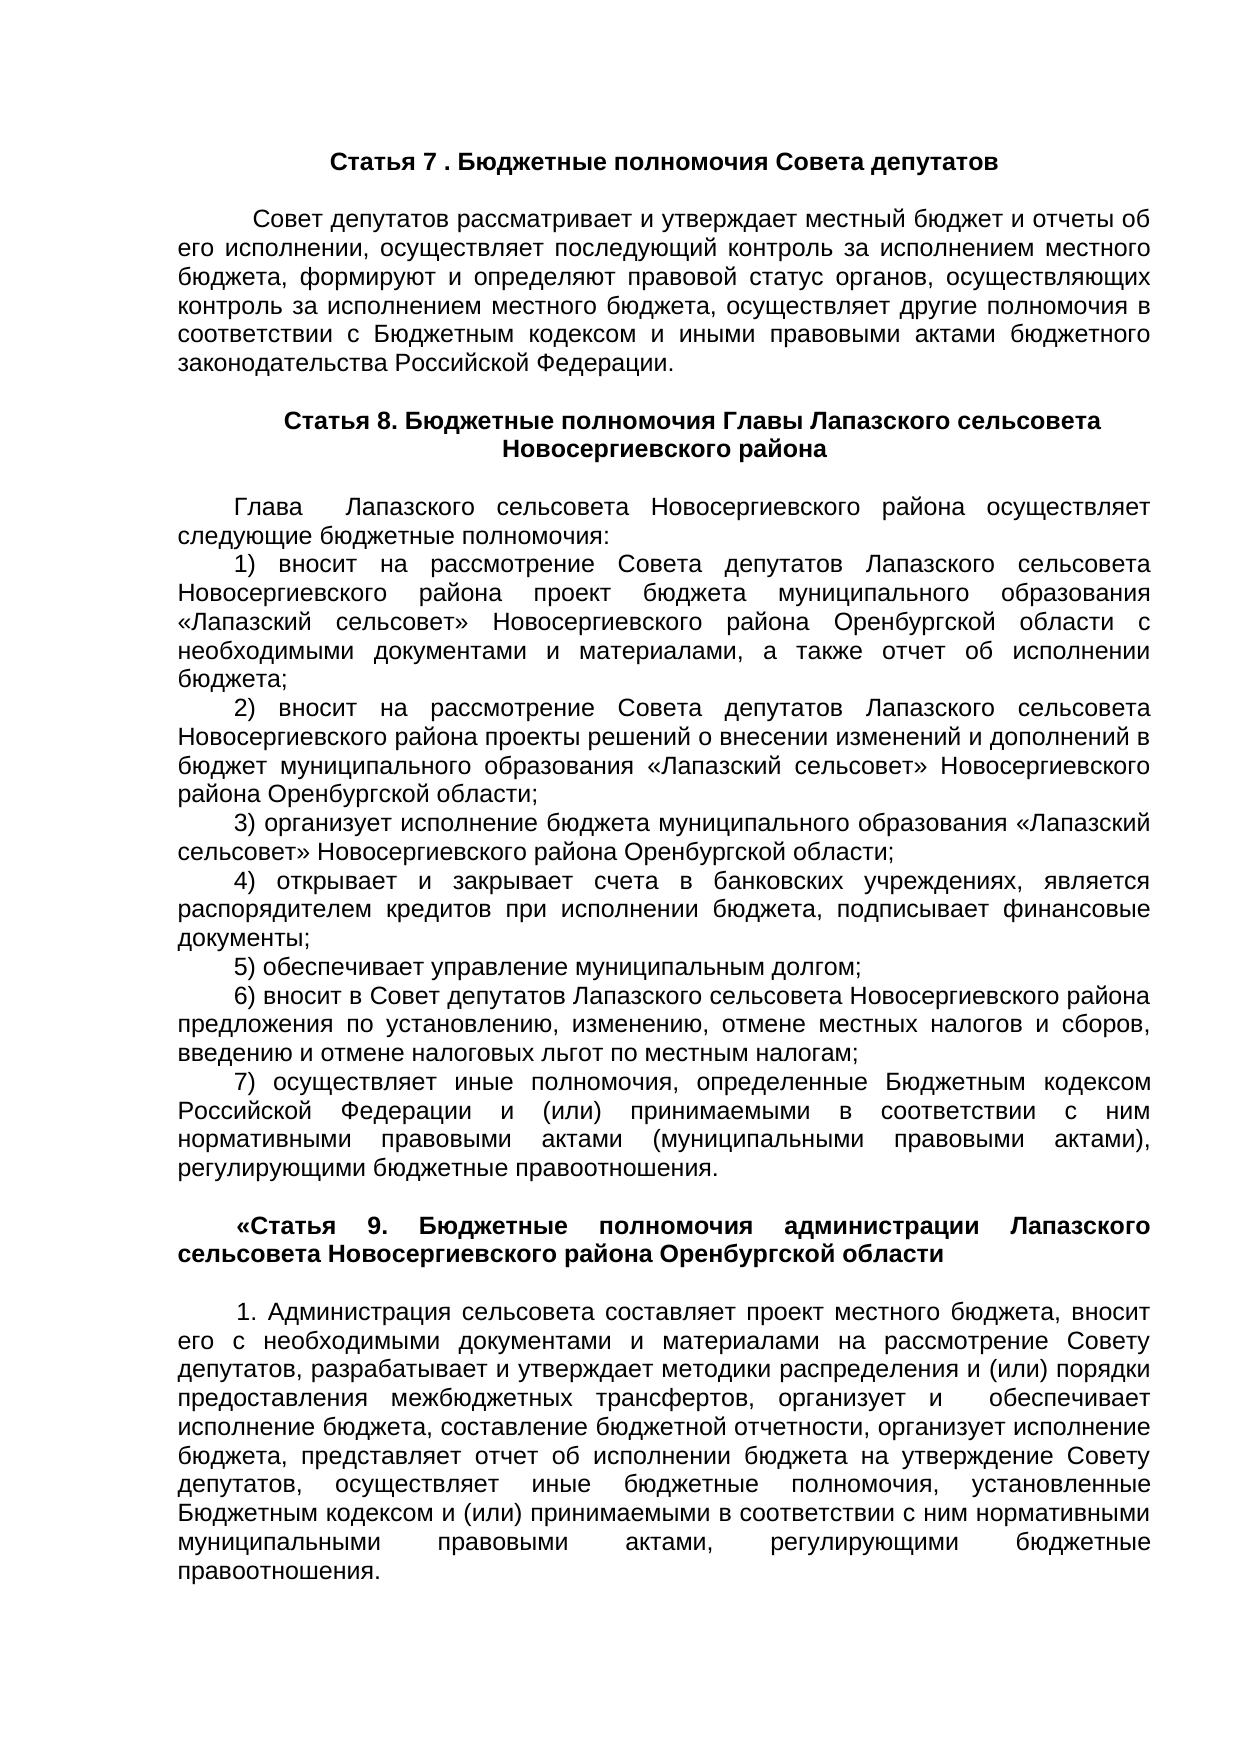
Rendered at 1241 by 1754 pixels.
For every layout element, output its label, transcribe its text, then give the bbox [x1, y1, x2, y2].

text 1) вносит на рассмотрение Совета депутатов Лапазского сельсовета Новосергиевского района проект бюджета муниципального образования «Лапазский сельсовет» Новосергиевского района Оренбургской области с необходимыми документами и материалами, а также отчет об исполнении бюджета; [177, 549, 1152, 693]
text 7) осуществляет иные полномочия, определенные Бюджетным кодексом Российской Федерации и (или) принимаемыми в соответствии с ним нормативными правовыми актами (муниципальными правовыми актами), регулирующими бюджетные правоотношения. [177, 1067, 1152, 1182]
text 4) открывает и закрывает счета в банковских учреждениях, является распорядителем кредитов при исполнении бюджета, подписывает финансовые документы; [177, 866, 1152, 952]
text Глава Лапазского сельсовета Новосергиевского района осуществляет следующие бюджетные полномочия: [177, 492, 1152, 549]
text 1. Администрация сельсовета составляет проект местного бюджета, вносит его с необходимыми документами и материалами на рассмотрение Совету депутатов, разрабатывает и утверждает методики распределения и (или) порядки предоставления межбюджетных трансфертов, организует и обеспечивает исполнение бюджета, составление бюджетной отчетности, организует исполнение бюджета, представляет отчет об исполнении бюджета на утверждение Совету депутатов, осуществляет иные бюджетные полномочия, установленные Бюджетным кодексом и (или) принимаемыми в соответствии с ним нормативными муниципальными правовыми актами, регулирующими бюджетные правоотношения. [177, 1297, 1152, 1584]
text 3) организует исполнение бюджета муниципального образования «Лапазский сельсовет» Новосергиевского района Оренбургской области; [177, 808, 1152, 866]
text Статья 7 . Бюджетные полномочия Совета депутатов [177, 147, 1152, 176]
text Совет депутатов рассматривает и утверждает местный бюджет и отчеты об его исполнении, осуществляет последующий контроль за исполнением местного бюджета, формируют и определяют правовой статус органов, осуществляющих контроль за исполнением местного бюджета, осуществляет другие полномочия в соответствии с Бюджетным кодексом и иными правовыми актами бюджетного законодательства Российской Федерации. [177, 204, 1152, 377]
text 6) вносит в Совет депутатов Лапазского сельсовета Новосергиевского района предложения по установлению, изменению, отмене местных налогов и сборов, введению и отмене налоговых льгот по местным налогам; [177, 981, 1152, 1067]
text Статья 8. Бюджетные полномочия Главы Лапазского сельсовета Новосергиевского района [177, 406, 1152, 463]
text «Статья 9. Бюджетные полномочия администрации Лапазского сельсовета Новосергиевского района Оренбургской области [177, 1211, 1152, 1268]
text 5) обеспечивает управление муниципальным долгом; [177, 952, 1152, 981]
text 2) вносит на рассмотрение Совета депутатов Лапазского сельсовета Новосергиевского района проекты решений о внесении изменений и дополнений в бюджет муниципального образования «Лапазский сельсовет» Новосергиевского района Оренбургской области; [177, 693, 1152, 808]
